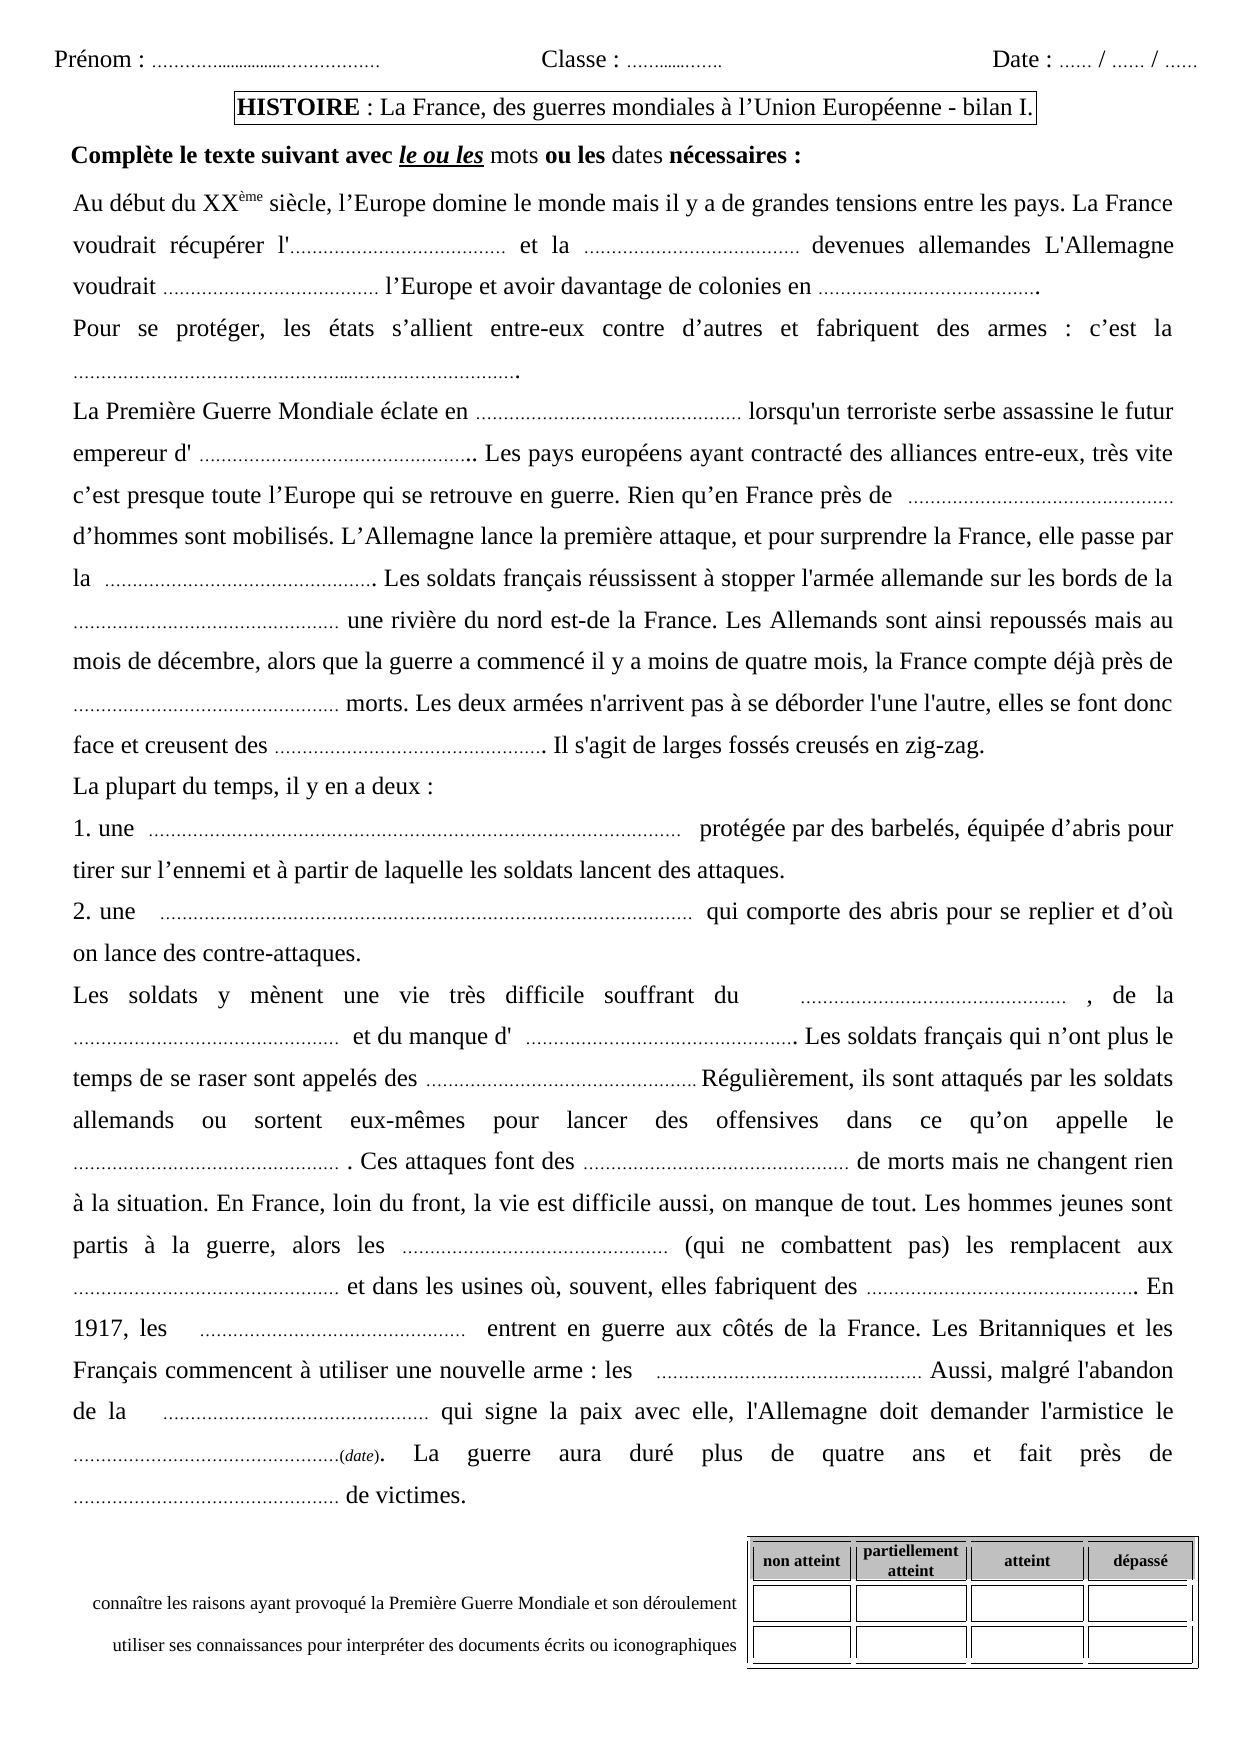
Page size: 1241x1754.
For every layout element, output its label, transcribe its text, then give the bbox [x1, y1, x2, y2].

text 2. une …………………………………………………………………………………… qui comporte des abris pour se replier et d’où on lance des contre-attaques. [73, 896, 1174, 967]
table_cell [750, 1621, 853, 1663]
table_cell [750, 1580, 853, 1621]
table_cell connaître les raisons ayant provoqué la Première Guerre Mondiale et son déroulement [22, 1580, 747, 1621]
table_cell [969, 1621, 1086, 1663]
table_header dépassé [1086, 1537, 1195, 1579]
table_cell [972, 1586, 1083, 1621]
text Prénom : …………...............……………… Classe : ……......……. Date : …… / …… / …… [54, 44, 1240, 73]
table_cell [969, 1580, 1086, 1621]
table_header partiellement atteint [853, 1537, 969, 1579]
table_cell [853, 1580, 969, 1621]
text [1037, 92, 1141, 121]
table_header non atteint [750, 1537, 853, 1579]
text HISTOIRE : La France, des guerres mondiales à l’Union Européenne - bilan I. [235, 92, 1036, 121]
table_cell [754, 1586, 850, 1621]
table_header [22, 1536, 750, 1579]
text La Première Guerre Mondiale éclate en ………………………………………… lorsqu'un terroriste serbe assassine le futur empereur d' ………………………………………….. Les pays européens ayant contracté des alliances entre-eux, très vite c’est presque toute l’Europe qui se retrouve en guerre. Rien qu’en France près de ………………………………………… d’hommes sont mobilisés. L’Allemagne lance la première attaque, et pour surprendre la France, elle passe par la …………………………………………. Les soldats français réussissent à stopper l'armée allemande sur les bords de la ………………………………………… une rivière du nord est-de la France. Les Allemands sont ainsi repoussés mais au mois de décembre, alors que la guerre a commencé il y a moins de quatre mois, la France compte déjà près de ………………………………………… morts. Les deux armées n'arrivent pas à se déborder l'une l'autre, elles se font donc face et creusent des …………………………………………. Il s'agit de larges fossés creusés en zig-zag. [73, 396, 1174, 758]
text 1. une …………………………………………………………………………………… protégée par des barbelés, équipée d’abris pour tirer sur l’ennemi et à partir de laquelle les soldats lancent des attaques. [73, 813, 1174, 883]
table_header atteint [969, 1537, 1086, 1579]
text [129, 92, 234, 121]
text Les soldats y mènent une vie très difficile souffrant du ………………………………………… , de la ………………………………………… et du manque d' …………………………………………. Les soldats français qui n’ont plus le temps de se raser sont appelés des …………………………………………. Régulièrement, ils sont attaqués par les soldats allemands ou sortent eux-mêmes pour lancer des offensives dans ce qu’on appelle le ………………………………………… . Ces attaques font des ………………………………………… de morts mais ne changent rien à la situation. En France, loin du front, la vie est difficile aussi, on manque de tout. Les hommes jeunes sont partis à la guerre, alors les ………………………………………… (qui ne combattent pas) les remplacent aux ………………………………………… et dans les usines où, souvent, elles fabriquent des …………………………………………. En 1917, les ………………………………………… entrent en guerre aux côtés de la France. Les Britanniques et les Français commencent à utiliser une nouvelle arme : les ………………………………………… Aussi, malgré l'abandon de la ………………………………………… qui signe la paix avec elle, l'Allemagne doit demander l'armistice le …………………………………………(date). La guerre aura duré plus de quatre ans et fait près de ………………………………………… de victimes. [73, 980, 1174, 1508]
table_cell [1086, 1580, 1195, 1621]
table_cell [1086, 1621, 1195, 1663]
text Complète le texte suivant avec le ou les mots ou les dates nécessaires : [70, 140, 1141, 169]
table_cell utiliser ses connaissances pour interpréter des documents écrits ou iconographiques [22, 1621, 747, 1663]
text Pour se protéger, les états s’allient entre-eux contre d’autres et fabriquent des armes : c’est la …………………………………………..…………………………. [73, 313, 1174, 383]
table_cell [853, 1621, 969, 1663]
text Au début du XXème siècle, l’Europe domine le monde mais il y a de grandes tensions entre les pays. La France voudrait récupérer l'………………………………… et la ………………………………… devenues allemandes L'Allemagne voudrait ………………………………… l’Europe et avoir davantage de colonies en …………………………………. [73, 188, 1174, 300]
text La plupart du temps, il y en a deux : [73, 771, 1174, 800]
table_cell [857, 1586, 966, 1621]
